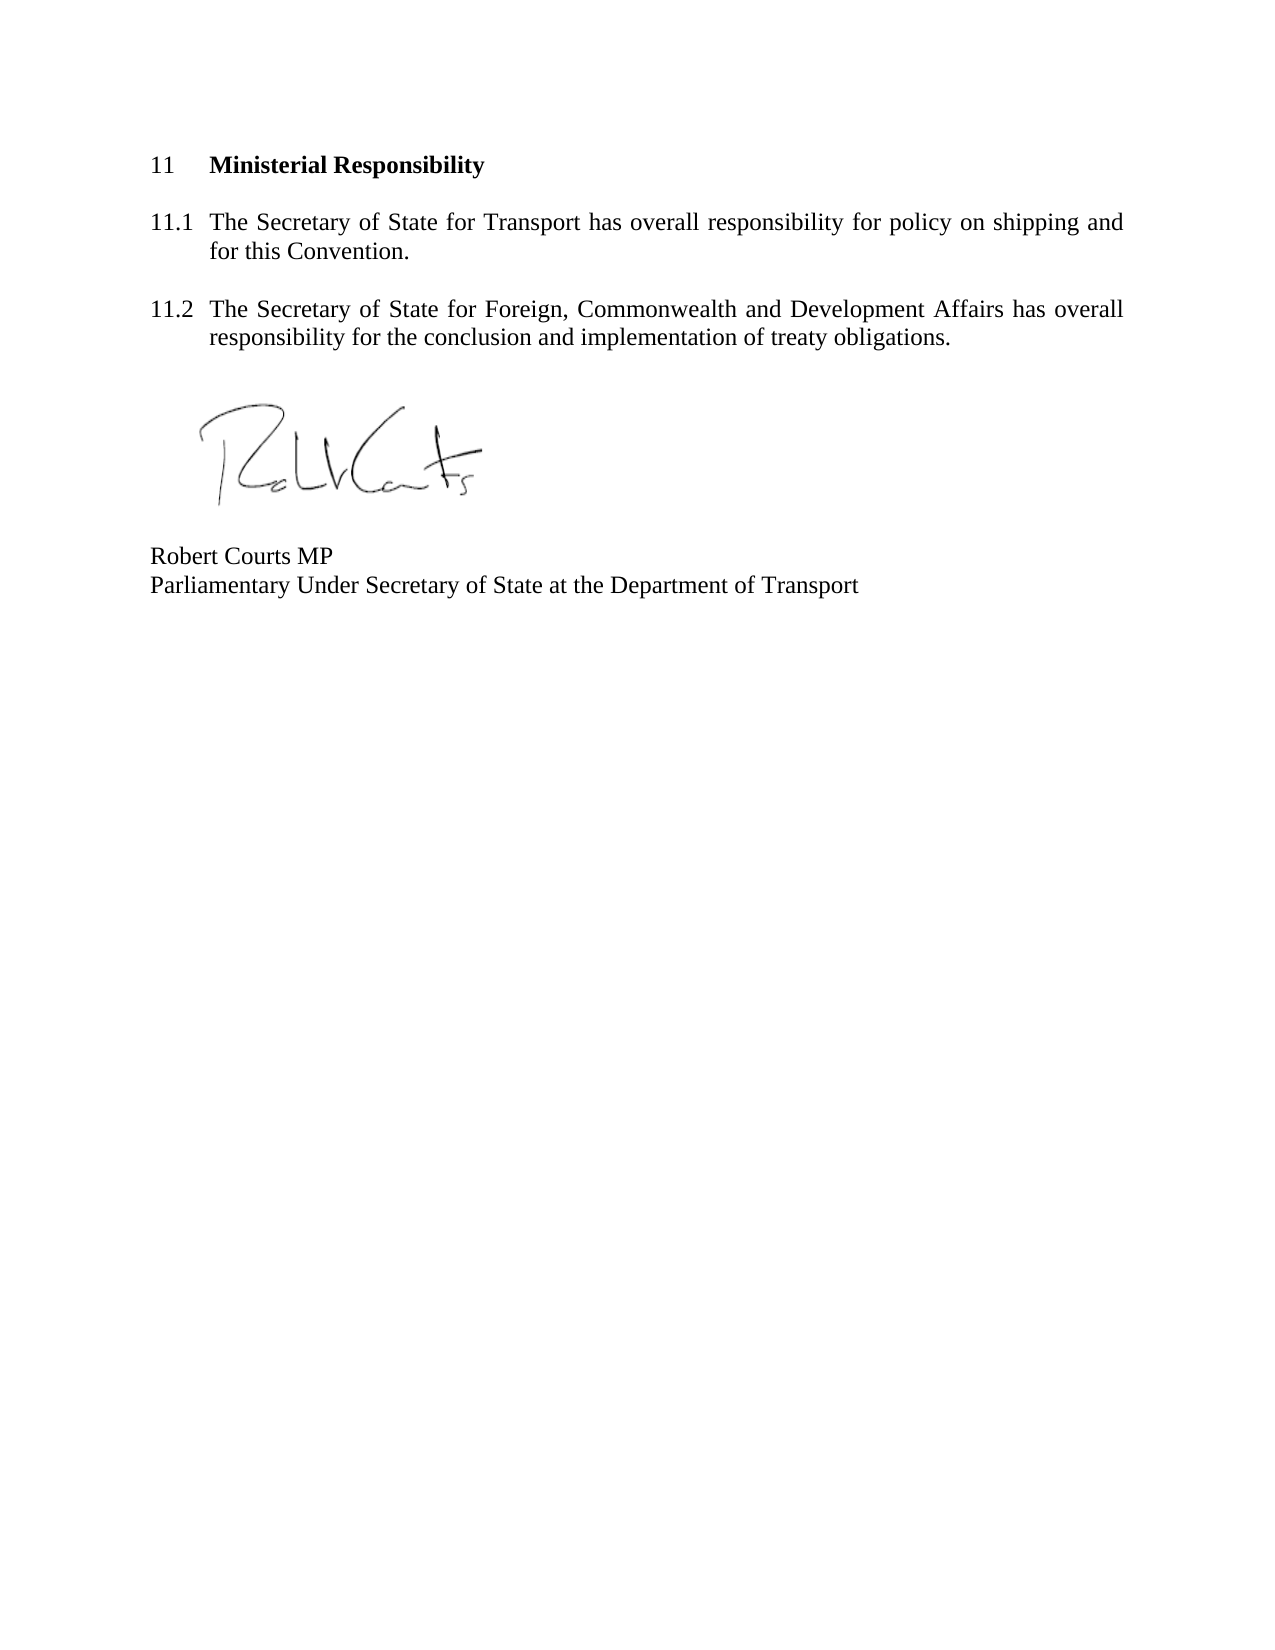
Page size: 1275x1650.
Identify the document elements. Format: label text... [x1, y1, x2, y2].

text Parliamentary Under Secretary of State at the Department of Transport [150, 570, 1125, 599]
list The Secretary of State for Transport has overall responsibility for policy on shipping and for this Convention. [150, 207, 1125, 265]
list The Secretary of State for Foreign, Commonwealth and Development Affairs has overall responsibility for the conclusion and implementation of treaty obligations. [150, 294, 1125, 351]
text Robert Courts MP [150, 541, 1125, 570]
list Ministerial Responsibility [150, 150, 1125, 179]
